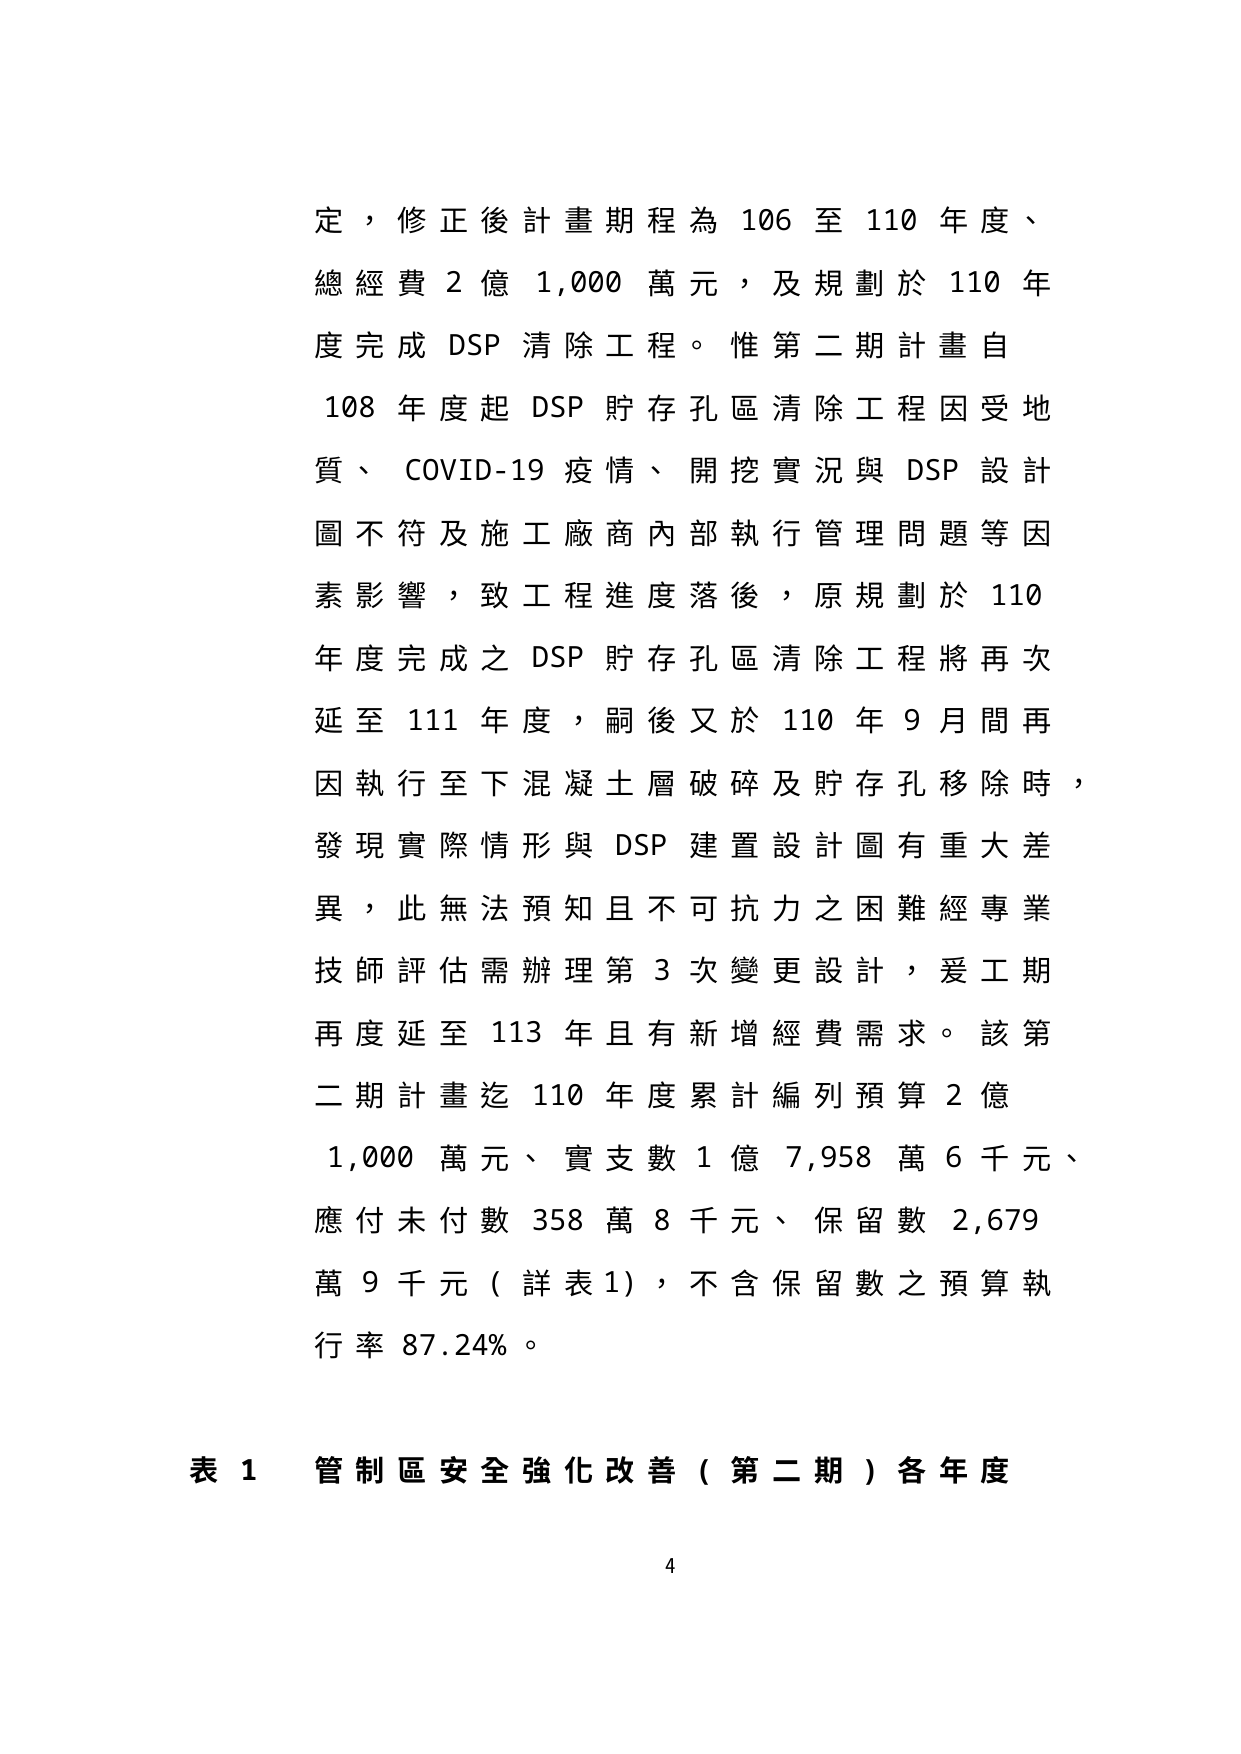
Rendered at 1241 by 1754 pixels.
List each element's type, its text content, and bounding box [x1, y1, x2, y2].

text 依管制區安全強化改善(第三期)計畫書所載及該所提供之資料，該計畫第一期(102至105年度)預算數1億2,000萬元、決算數1億1,993萬3千元(預算執行率99.94%)；第二期原訂期程為106至109年度，經費與第一期同為1億2,000萬元，嗣因TRR之DSP清除工法變更且有擴增執行清除與清除後地下貯存結構工程需求之必要性，爰申請計畫變更、增加經費及展期至110年度並經行政院於108年1月核定，修正後計畫期程為106至110年度、總經費2億1,000萬元，及規劃於110年度完成DSP清除工程。惟第二期計畫自108年度起DSP貯存孔區清除工程因受地質、COVID-19疫情、開挖實況與DSP設計圖不符及施工廠商內部執行管理問題等因素影響，致工程進度落後，原規劃於110年度完成之DSP貯存孔區清除工程將再次延至111年度，嗣後又於110年9月間再因執行至下混凝土層破碎及貯存孔移除時，發現實際情形與DSP建置設計圖有重大差異，此無法預知且不可抗力之困難經專業技師評估需辦理第3次變更設計，爰工期再度延至113年且有新增經費需求。該第二期計畫迄110年度累計編列預算2億1,000萬元、實支數1億7,958萬6千元、應付未付數358萬8千元、保留數2,679萬9千元(詳表1)，不含保留數之預算執行率87.24%。 [271, 177, 1058, 1365]
text 表1 管制區安全強化改善(第二期)各年度 [180, 1427, 1029, 1490]
